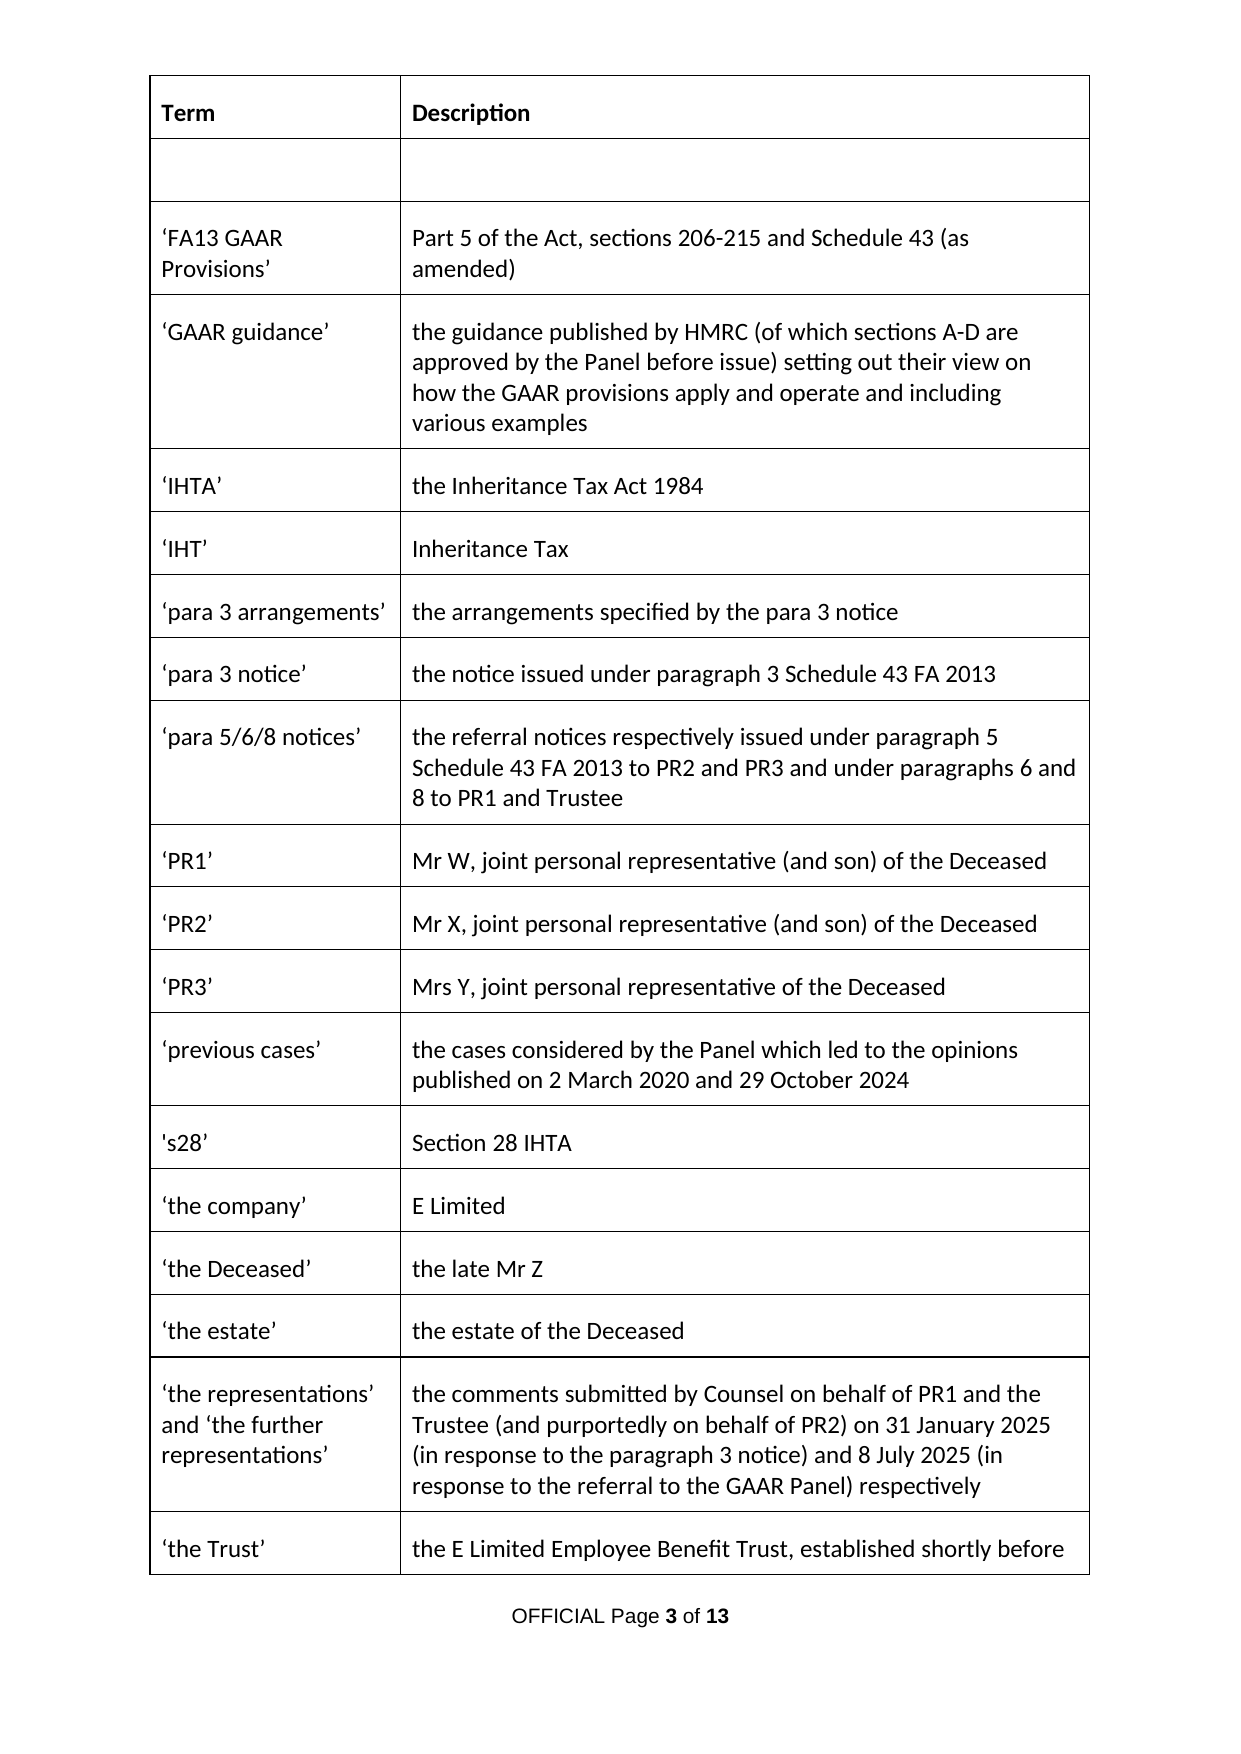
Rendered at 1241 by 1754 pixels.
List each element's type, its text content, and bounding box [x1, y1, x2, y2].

table_cell the cases considered by the Panel which led to the opinions published on 2 March 2020 and 29 October 2024 [401, 1013, 1089, 1105]
table_cell ‘the estate’ [151, 1295, 400, 1356]
table_cell Inheritance Tax [401, 512, 1089, 574]
table_cell Mrs Y, joint personal representative of the Deceased [401, 950, 1089, 1012]
table_cell the late Mr Z [401, 1232, 1089, 1294]
table_cell the estate of the Deceased [401, 1295, 1089, 1356]
table_cell Section 28 IHTA [401, 1106, 1089, 1168]
table_cell the arrangements specified by the para 3 notice [401, 575, 1089, 637]
table_cell E Limited [401, 1169, 1089, 1231]
table_cell ‘the company’ [151, 1169, 400, 1231]
table_cell ‘PR1’ [151, 825, 400, 886]
table_cell the E Limited Employee Benefit Trust, established shortly before [401, 1512, 1089, 1574]
table_cell [401, 139, 1089, 201]
table_cell ‘IHT’ [151, 512, 400, 574]
table_cell the Inheritance Tax Act 1984 [401, 449, 1089, 511]
table_cell the guidance published by HMRC (of which sections A-D are approved by the Panel before issue) setting out their view on how the GAAR provisions apply and operate and including various examples [401, 295, 1089, 448]
table_cell the notice issued under paragraph 3 Schedule 43 FA 2013 [401, 638, 1089, 699]
table_cell ‘GAAR guidance’ [151, 295, 400, 448]
table_cell ‘para 3 arrangements’ [151, 575, 400, 637]
table_cell ‘the Deceased’ [151, 1232, 400, 1294]
table_cell Mr X, joint personal representative (and son) of the Deceased [401, 887, 1089, 949]
table_cell [151, 139, 400, 201]
table_cell ‘FA13 GAAR Provisions’ [151, 202, 400, 294]
table_cell ‘PR3’ [151, 950, 400, 1012]
table_cell 's28’ [151, 1106, 400, 1168]
table_cell the comments submitted by Counsel on behalf of PR1 and the Trustee (and purportedly on behalf of PR2) on 31 January 2025 (in response to the paragraph 3 notice) and 8 July 2025 (in response to the referral to the GAAR Panel) respectively [401, 1358, 1089, 1511]
table_cell Part 5 of the Act, sections 206-215 and Schedule 43 (as amended) [401, 202, 1089, 294]
table_cell ‘PR2’ [151, 887, 400, 949]
table_cell ‘the representations’ and ‘the further representations’ [151, 1358, 400, 1511]
table_cell ‘the Trust’ [151, 1512, 400, 1574]
table_cell ‘para 5/6/8 notices’ [151, 701, 400, 823]
table_cell ‘IHTA’ [151, 449, 400, 511]
table_cell the referral notices respectively issued under paragraph 5 Schedule 43 FA 2013 to PR2 and PR3 and under paragraphs 6 and 8 to PR1 and Trustee [401, 701, 1089, 823]
table_header Term [151, 76, 400, 138]
table_cell ‘para 3 notice’ [151, 638, 400, 699]
table_cell Mr W, joint personal representative (and son) of the Deceased [401, 825, 1089, 886]
table_header Description [401, 76, 1089, 138]
table_cell ‘previous cases’ [151, 1013, 400, 1105]
